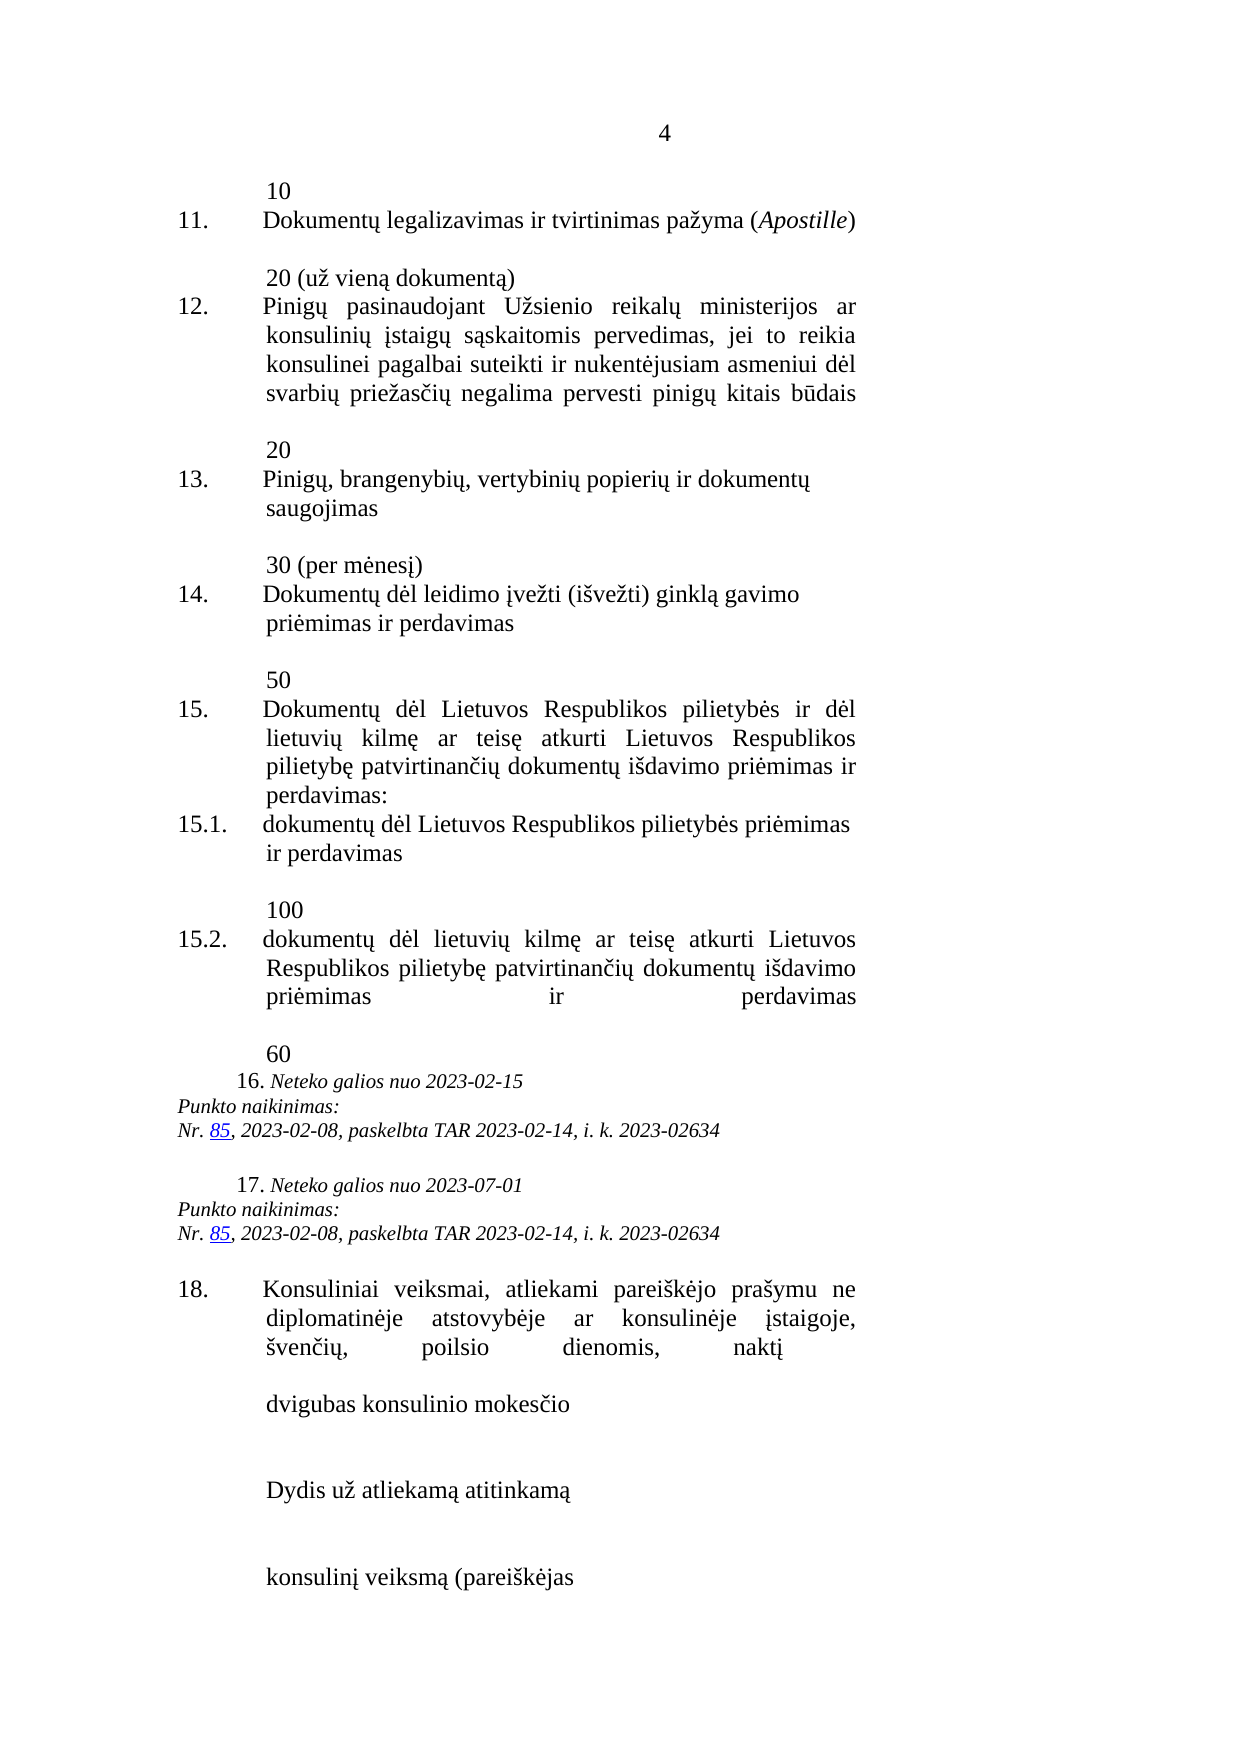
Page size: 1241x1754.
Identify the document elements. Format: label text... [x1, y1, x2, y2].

text Nr. 85, 2023-02-08, paskelbta TAR 2023-02-14, i. k. 2023-02634 [177, 1221, 1152, 1245]
text 16. Neteko galios nuo 2023-02-15 [177, 1068, 1152, 1094]
text konsulinį veiksmą (pareiškėjas [177, 1504, 857, 1590]
text 10 [177, 148, 857, 205]
text 15. Dokumentų dėl Lietuvos Respublikos pilietybės ir dėl lietuvių kilmę ar teisę atkurti Lietuvos Respublikos pilietybę patvirtinančių dokumentų išdavimo priėmimas ir perdavimas: [177, 694, 857, 809]
text 14. Dokumentų dėl leidimo įvežti (išvežti) ginklą gavimo priėmimas ir perdavimas 50 [177, 579, 857, 694]
text 15.1. dokumentų dėl Lietuvos Respublikos pilietybės priėmimas ir perdavimas 100 [177, 809, 857, 924]
text 18. Konsuliniai veiksmai, atliekami pareiškėjo prašymu ne diplomatinėje atstovybėje ar konsulinėje įstaigoje, švenčių, poilsio dienomis, naktį dvigubas konsulinio mokesčio [177, 1274, 857, 1418]
text Punkto naikinimas: [177, 1197, 1152, 1221]
text 13. Pinigų, brangenybių, vertybinių popierių ir dokumentų saugojimas 30 (per mėnesį) [177, 464, 857, 579]
text 17. Neteko galios nuo 2023-07-01 [177, 1171, 1152, 1197]
text Dydis už atliekamą atitinkamą [177, 1418, 857, 1504]
text Nr. 85, 2023-02-08, paskelbta TAR 2023-02-14, i. k. 2023-02634 [177, 1118, 1152, 1142]
text 11. Dokumentų legalizavimas ir tvirtinimas pažyma (Apostille) 20 (už vieną dokumentą) [177, 205, 857, 291]
text 12. Pinigų pasinaudojant Užsienio reikalų ministerijos ar konsulinių įstaigų sąskaitomis pervedimas, jei to reikia konsulinei pagalbai suteikti ir nukentėjusiam asmeniui dėl svarbių priežasčių negalima pervesti pinigų kitais būdais 20 [177, 291, 857, 464]
text Punkto naikinimas: [177, 1094, 1152, 1118]
text 15.2. dokumentų dėl lietuvių kilmę ar teisę atkurti Lietuvos Respublikos pilietybę patvirtinančių dokumentų išdavimo priėmimas ir perdavimas 60 [177, 924, 857, 1068]
